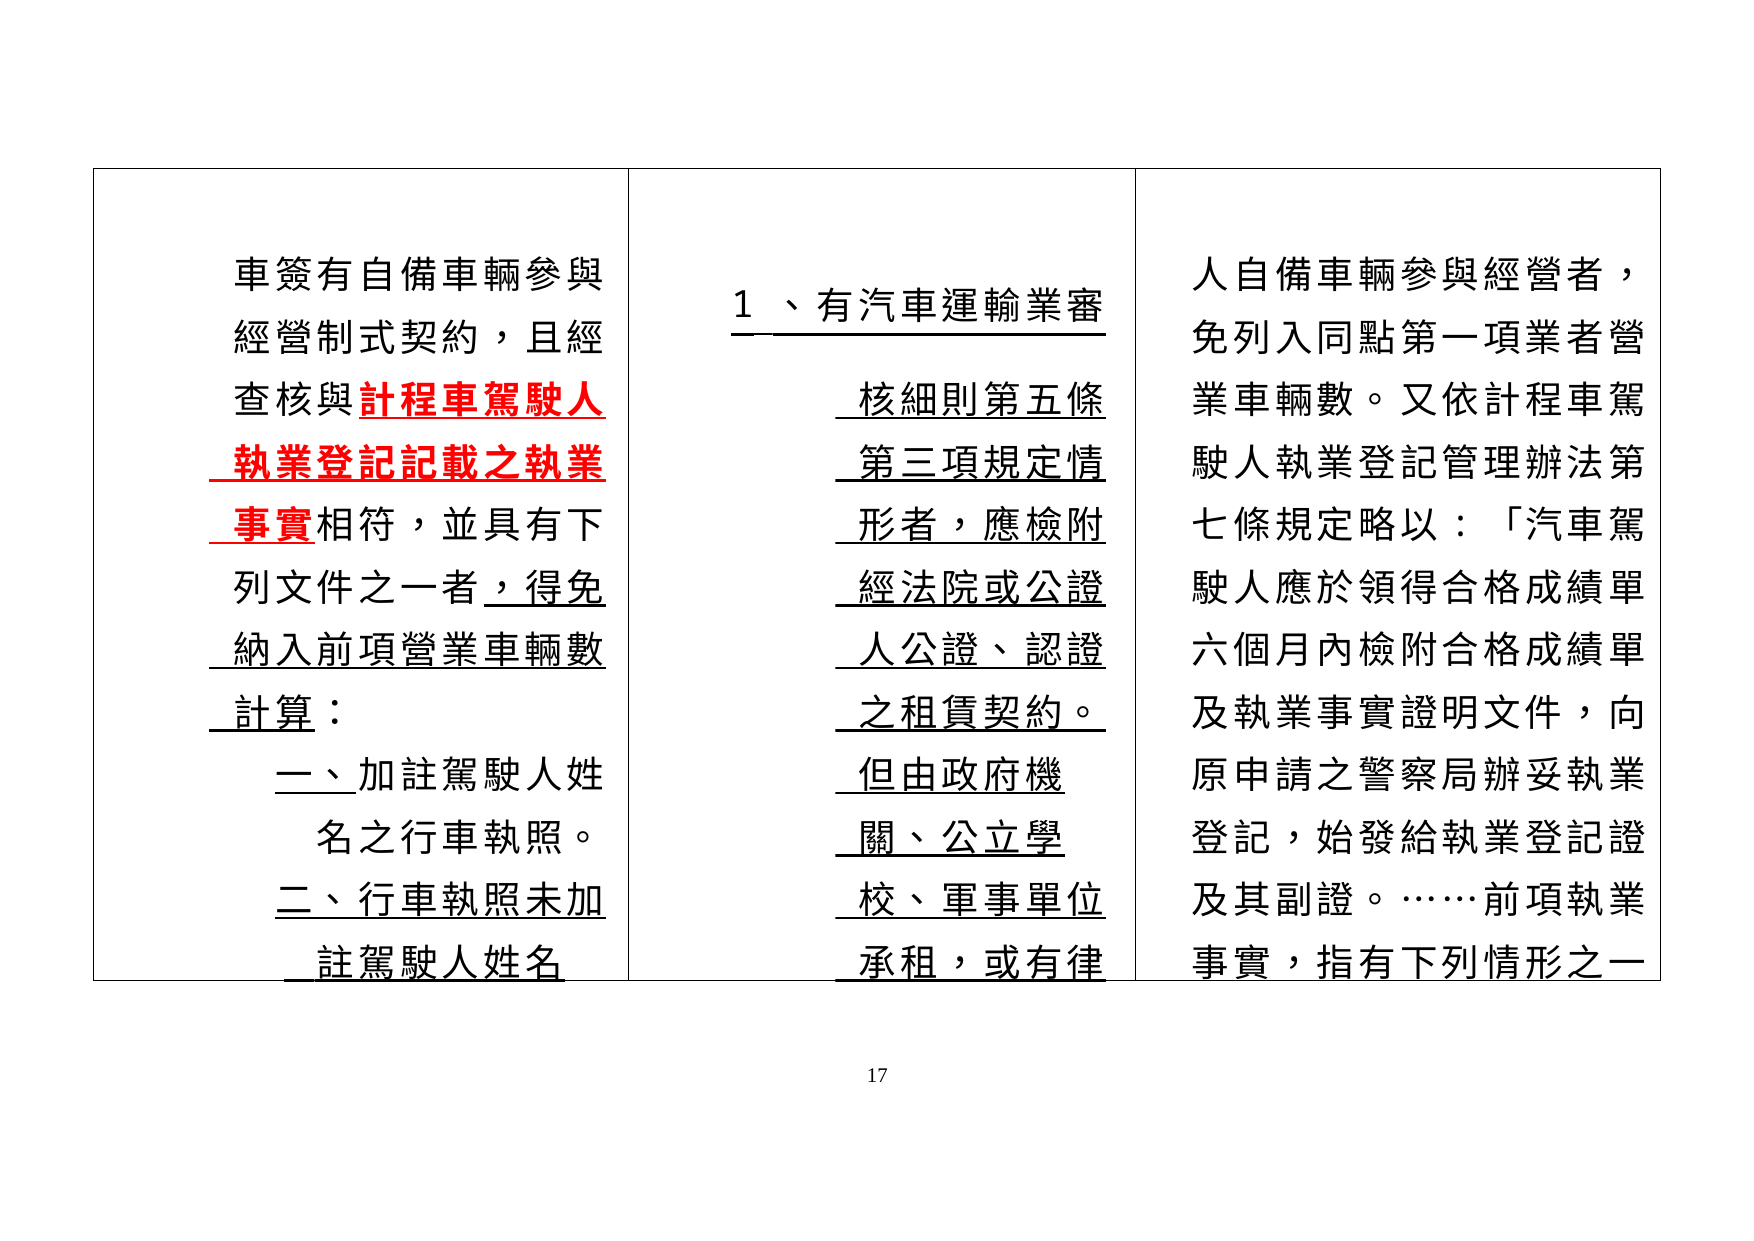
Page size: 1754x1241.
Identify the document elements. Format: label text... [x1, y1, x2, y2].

table_cell 配合第三條修正，新增第二項明定市區汽車客運業停車場應備之最低停車位數；以下項次遞移，並酌作文字修正。 現行條文第三項第一款及第三款係有關小客車租賃業及小貨車租賃業之規定，配合第三條修正予以刪除，且調整條文項次。 依「汽車運輸業審核細則」第四條之附件「汽車運輸業停車場設置規定」第六點第二項第一款規定，計程車客運業由駕駛人自備車輛參與經營者，免列入同點第一項業者營業車輛數。又依計程車駕駛人執業登記管理辦法第七條規定略以:「汽車駕駛人應於領得合格成績單六個月內檢附合格成績單及執業事實證明文件，向原申請之警察局辦妥執業登記，始發給執業登記證及其副證。……前項執業事實，指有下列情形之一者：一、受僱於計程車客運業。二、自備汽車參與計程車客運業經營。……」同辦法第八條第三款復規定：「計程車駕駛人執業登記應記載事項如下：……三、執業事實。」查現行條文第三項第二款所稱「受僱登記」內容，即係實務上計程車駕駛人執業登記中及上開辦法所稱之執業事實，為求明確，爰將「受僱登記」修正為「計程車駕駛人執業登記登載之執業事實」，並移列為第四項序文。 現行條文第三項第二款第二目所定「經公司行號及駕駛人雙方具結之切結書」，及第四項所定「自備車輛參與經營制式契約書」，均屬計程車客運業申請免納營業車輛數計算證明文件之一，主要係證明計程車客運業與駕駛人雙方對於該營業車輛之私法關係。實務上為求真實性及公正性，爰公運處要求「行車執照未加註駕駛人姓名之切結書」需經公會認證；又「自備車輛參與經營制式契約書」得以經公(工)會認證並蓋具本府社會局核發之圖記及理事長簽章之切結書替代之，以節省逐份契約審查之行政成本，兩者認證皆不涉及受託行使公權力之問題。為求明確，爰酌作文字修正，並刪除現行條文第四項後段「取消其認證資格」等文字；如日後查有認證內容與事實不符情事，該業者即不得享有免納入營業車輛數計算之利益。 配合第三條之定義調整，將現行條文第三項第二款第二目及第四項規定之「公司行號」，修正為「計程車客運業」。 [1136, 169, 1660, 980]
table_cell 汽車運輸業得基於營運管理需要，分設多處停車場或多家汽車運輸業合設一處停車場。 除公共汽車客運業外，每家汽車運輸業停車場停車位數不得少於其營業車輛數八分之一；其不足一個停車位部分，以一個停車位計算。 車輛有下列情形之一者，得免計前項停車位數： 有汽車運輸業審核細則第五條第三項規定情形者，應檢附經法院或公證人公證、認證之租賃契約。但由政府機關、公立學校、軍事單位承租，或有律師基於第三人地位參與簽訂契約並具結證明者，檢附之租賃契約得免經公證或認證。 計程車客運業之車輛，由其所屬駕駛人自備，以一人一車簽有自備車輛參與經營制式契約，且經查核與受僱登記相符，並具有下列文件之一者： 加註駕駛人姓名之行車執照。 經本市相關公會認證，並經公司行號及駕駛人雙方具結之切結書，其上載明行車執照不予加註駕駛人姓名。 購置車輛於尚未繳清貸款期間之貸款證明文件。 甲種小客車租賃業、乙種小客車租賃業之營業車輛依前項停車位數規定申領牌照，並檢附經法院或公證人公證、認證之租賃契約者。但由政府機關、公立學校、軍事單位承租，或有律師基於第三人地位參與簽訂契約並具結證明者，檢附之租賃契約得免經公證或認證。 前項第二款之查核事項，得由公司、行號以經公會認證並蓋具本府社會局核發之圖記及理事長簽章之切結書替代之。但公會之認證，經公運處查證與事實不符者，不予採認。一年內累計達三次者，取消其認證資格。 [629, 169, 1135, 980]
table_cell 車簽有自備車輛參與經營制式契約，且經查核與計程車駕駛人執業登記記載之執業事實相符，並具有下列文件之一者，得免納入前項營業車輛數計算： 一、加註駕駛人姓名之行車執照。 二、行車執照未加註駕駛人姓名 [94, 169, 628, 980]
